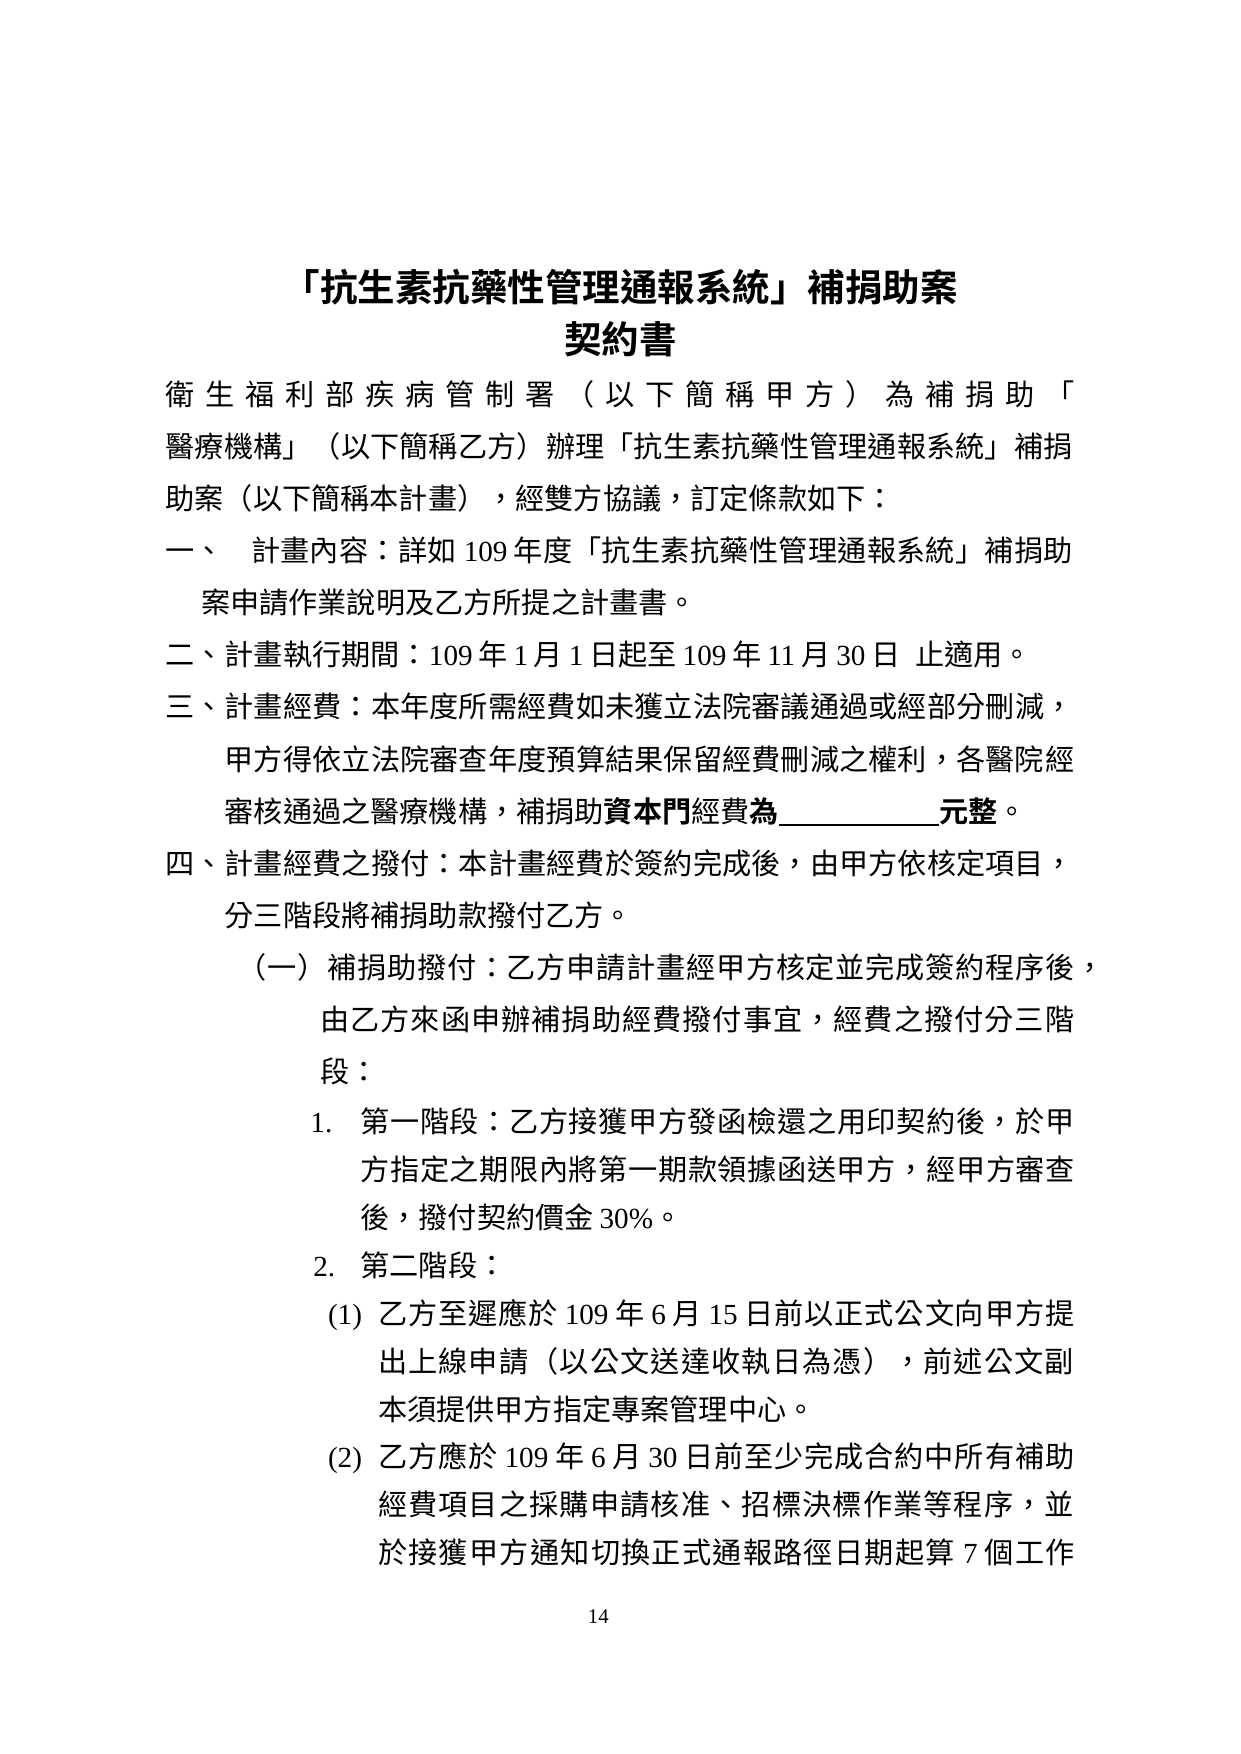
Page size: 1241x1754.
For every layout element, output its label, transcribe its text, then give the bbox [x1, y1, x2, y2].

list 第二階段： [313, 1237, 1075, 1284]
text 「抗生素抗藥性管理通報系統」補捐助案 [165, 259, 1075, 312]
text 契約書 [165, 312, 1075, 364]
text 衛生福利部疾病管制署（以下簡稱甲方）為補捐助「 醫療機構」（以下簡稱乙方）辦理「抗生素抗藥性管理通報系統」補捐助案（以下簡稱本計畫），經雙方協議，訂定條款如下： [165, 364, 1075, 520]
list 乙方應於109年6月30日前至少完成合約中所有補助經費項目之採購申請核准、招標決標作業等程序，並於接獲甲方通知切換正式通報路徑日期起算7個工作 [328, 1428, 1075, 1572]
text （一）補捐助撥付：乙方申請計畫經甲方核定並完成簽約程序後，由乙方來函申辦補捐助經費撥付事宜，經費之撥付分三階段： [238, 937, 1075, 1093]
list 乙方至遲應於109年6月15日前以正式公文向甲方提出上線申請（以公文送達收執日為憑），前述公文副本須提供甲方指定專案管理中心。 [328, 1284, 1075, 1428]
list 計畫執行期間：109年1月1日起至109年11月30日 止適用。 [165, 624, 1075, 676]
list 計畫經費：本年度所需經費如未獲立法院審議通過或經部分刪減，甲方得依立法院審查年度預算結果保留經費刪減之權利，各醫院經審核通過之醫療機構，補捐助資本門經費為 元整。 [165, 676, 1075, 832]
list 計畫內容：詳如109年度「抗生素抗藥性管理通報系統」補捐助案申請作業說明及乙方所提之計畫書。 [165, 520, 1075, 624]
list 計畫經費之撥付：本計畫經費於簽約完成後，由甲方依核定項目，分三階段將補捐助款撥付乙方。 [165, 832, 1075, 937]
list 第一階段：乙方接獲甲方發函檢還之用印契約後，於甲方指定之期限內將第一期款領據函送甲方，經甲方審查後，撥付契約價金30%。 [310, 1093, 1075, 1237]
